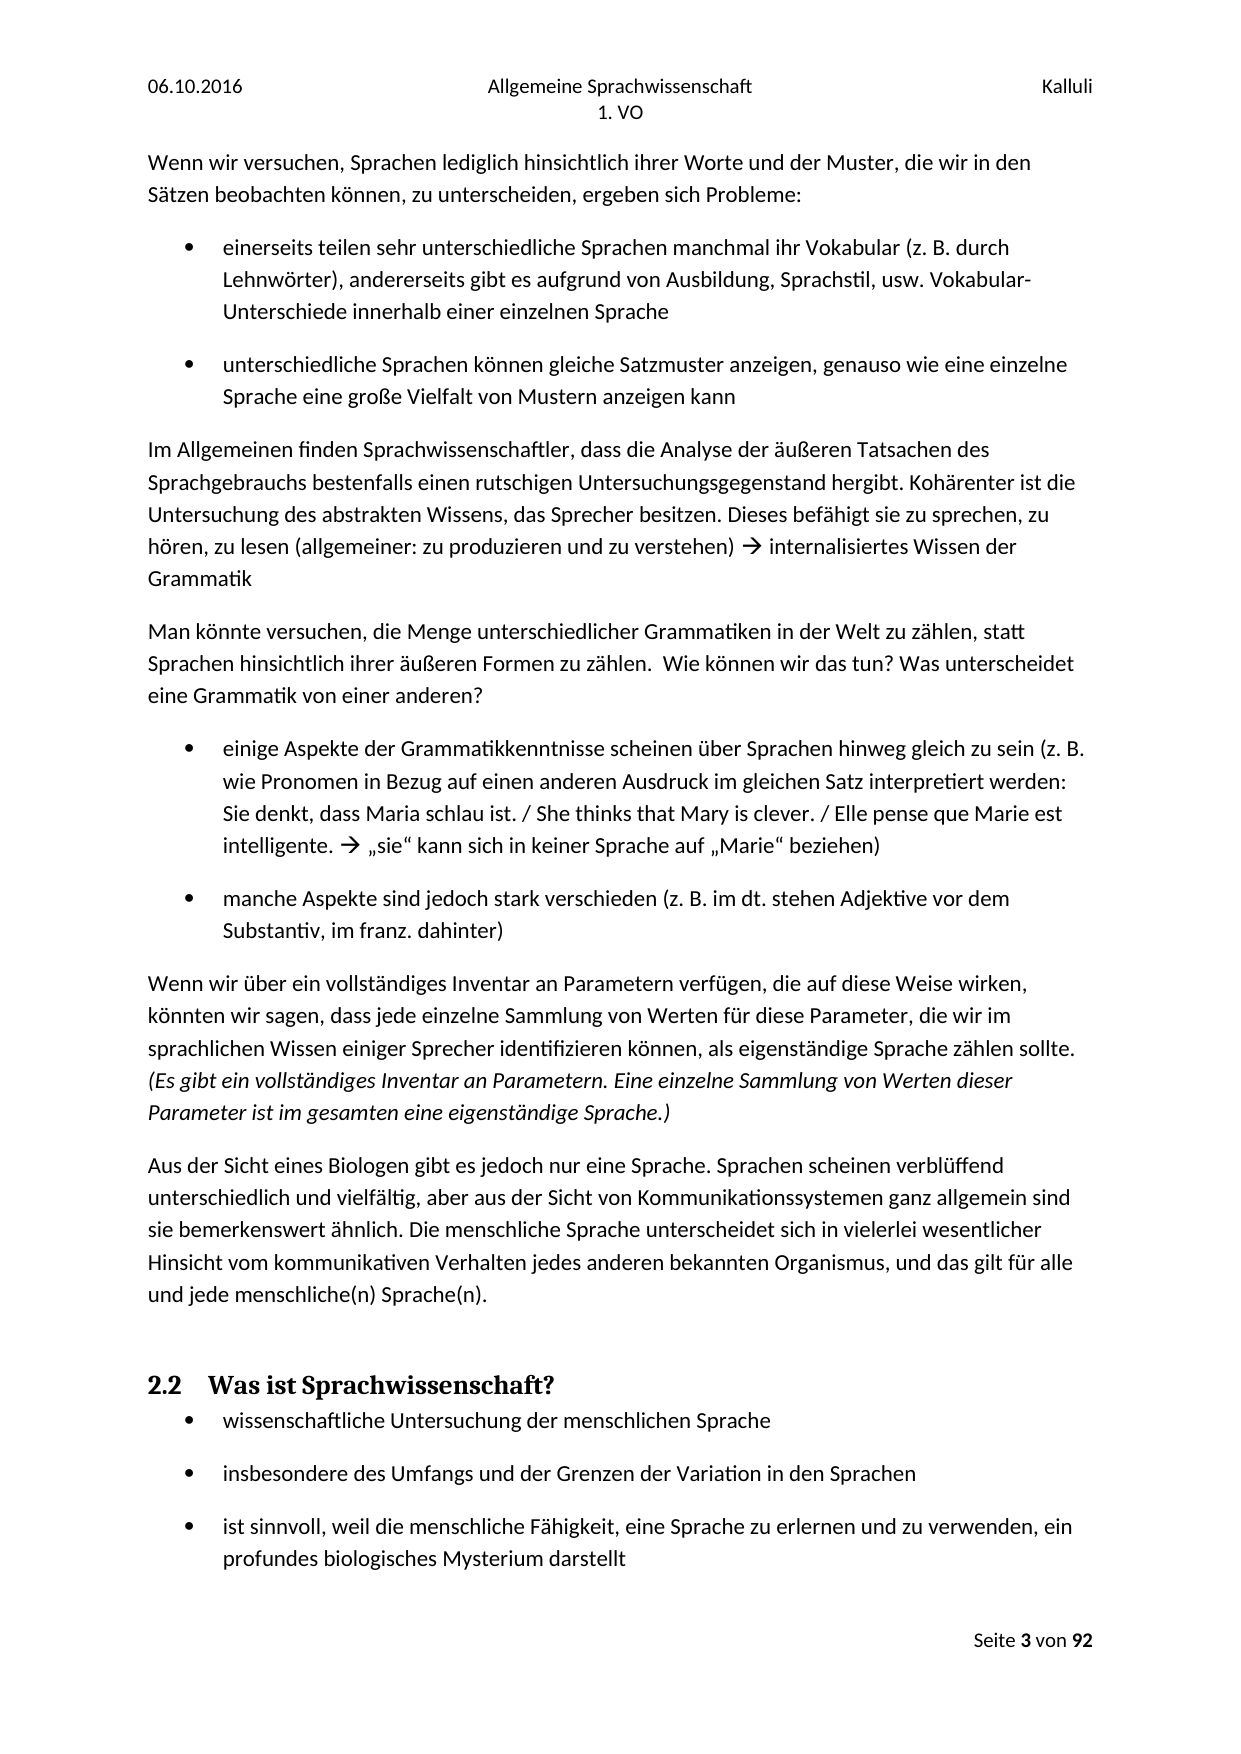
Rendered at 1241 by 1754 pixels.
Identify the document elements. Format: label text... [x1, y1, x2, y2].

list wissenschaftliche Untersuchung der menschlichen Sprache [185, 1406, 1093, 1434]
list insbesondere des Umfangs und der Grenzen der Variation in den Sprachen [185, 1459, 1093, 1487]
text Im Allgemeinen finden Sprachwissenschaftler, dass die Analyse der äußeren Tatsachen des Sprachgebrauchs bestenfalls einen rutschigen Untersuchungsgegenstand hergibt. Kohärenter ist die Untersuchung des abstrakten Wissens, das Sprecher besitzen. Dieses befähigt sie zu sprechen, zu hören, zu lesen (allgemeiner: zu produzieren und zu verstehen)  internalisiertes Wissen der Grammatik [148, 435, 1093, 592]
list unterschiedliche Sprachen können gleiche Satzmuster anzeigen, genauso wie eine einzelne Sprache eine große Vielfalt von Mustern anzeigen kann [185, 350, 1093, 410]
subtitle Was ist Sprachwissenschaft? [148, 1370, 1093, 1402]
text Wenn wir über ein vollständiges Inventar an Parametern verfügen, die auf diese Weise wirken, könnten wir sagen, dass jede einzelne Sammlung von Werten für diese Parameter, die wir im sprachlichen Wissen einiger Sprecher identifizieren können, als eigenständige Sprache zählen sollte. (Es gibt ein vollständiges Inventar an Parametern. Eine einzelne Sammlung von Werten dieser Parameter ist im gesamten eine eigenständige Sprache.) [148, 969, 1093, 1126]
text Man könnte versuchen, die Menge unterschiedlicher Grammatiken in der Welt zu zählen, statt Sprachen hinsichtlich ihrer äußeren Formen zu zählen. Wie können wir das tun? Was unterscheidet eine Grammatik von einer anderen? [148, 617, 1093, 709]
text Aus der Sicht eines Biologen gibt es jedoch nur eine Sprache. Sprachen scheinen verblüffend unterschiedlich und vielfältig, aber aus der Sicht von Kommunikationssystemen ganz allgemein sind sie bemerkenswert ähnlich. Die menschliche Sprache unterscheidet sich in vielerlei wesentlicher Hinsicht vom kommunikativen Verhalten jedes anderen bekannten Organismus, und das gilt für alle und jede menschliche(n) Sprache(n). [148, 1151, 1093, 1308]
list einerseits teilen sehr unterschiedliche Sprachen manchmal ihr Vokabular (z. B. durch Lehnwörter), andererseits gibt es aufgrund von Ausbildung, Sprachstil, usw. Vokabular-Unterschiede innerhalb einer einzelnen Sprache [185, 233, 1093, 325]
list manche Aspekte sind jedoch stark verschieden (z. B. im dt. stehen Adjektive vor dem Substantiv, im franz. dahinter) [185, 884, 1093, 944]
text Wenn wir versuchen, Sprachen lediglich hinsichtlich ihrer Worte und der Muster, die wir in den Sätzen beobachten können, zu unterscheiden, ergeben sich Probleme: [148, 148, 1093, 208]
list einige Aspekte der Grammatikkenntnisse scheinen über Sprachen hinweg gleich zu sein (z. B. wie Pronomen in Bezug auf einen anderen Ausdruck im gleichen Satz interpretiert werden: Sie denkt, dass Maria schlau ist. / She thinks that Mary is clever. / Elle pense que Marie est intelligente.  „sie“ kann sich in keiner Sprache auf „Marie“ beziehen) [185, 734, 1093, 859]
list ist sinnvoll, weil die menschliche Fähigkeit, eine Sprache zu erlernen und zu verwenden, ein profundes biologisches Mysterium darstellt [185, 1512, 1093, 1572]
